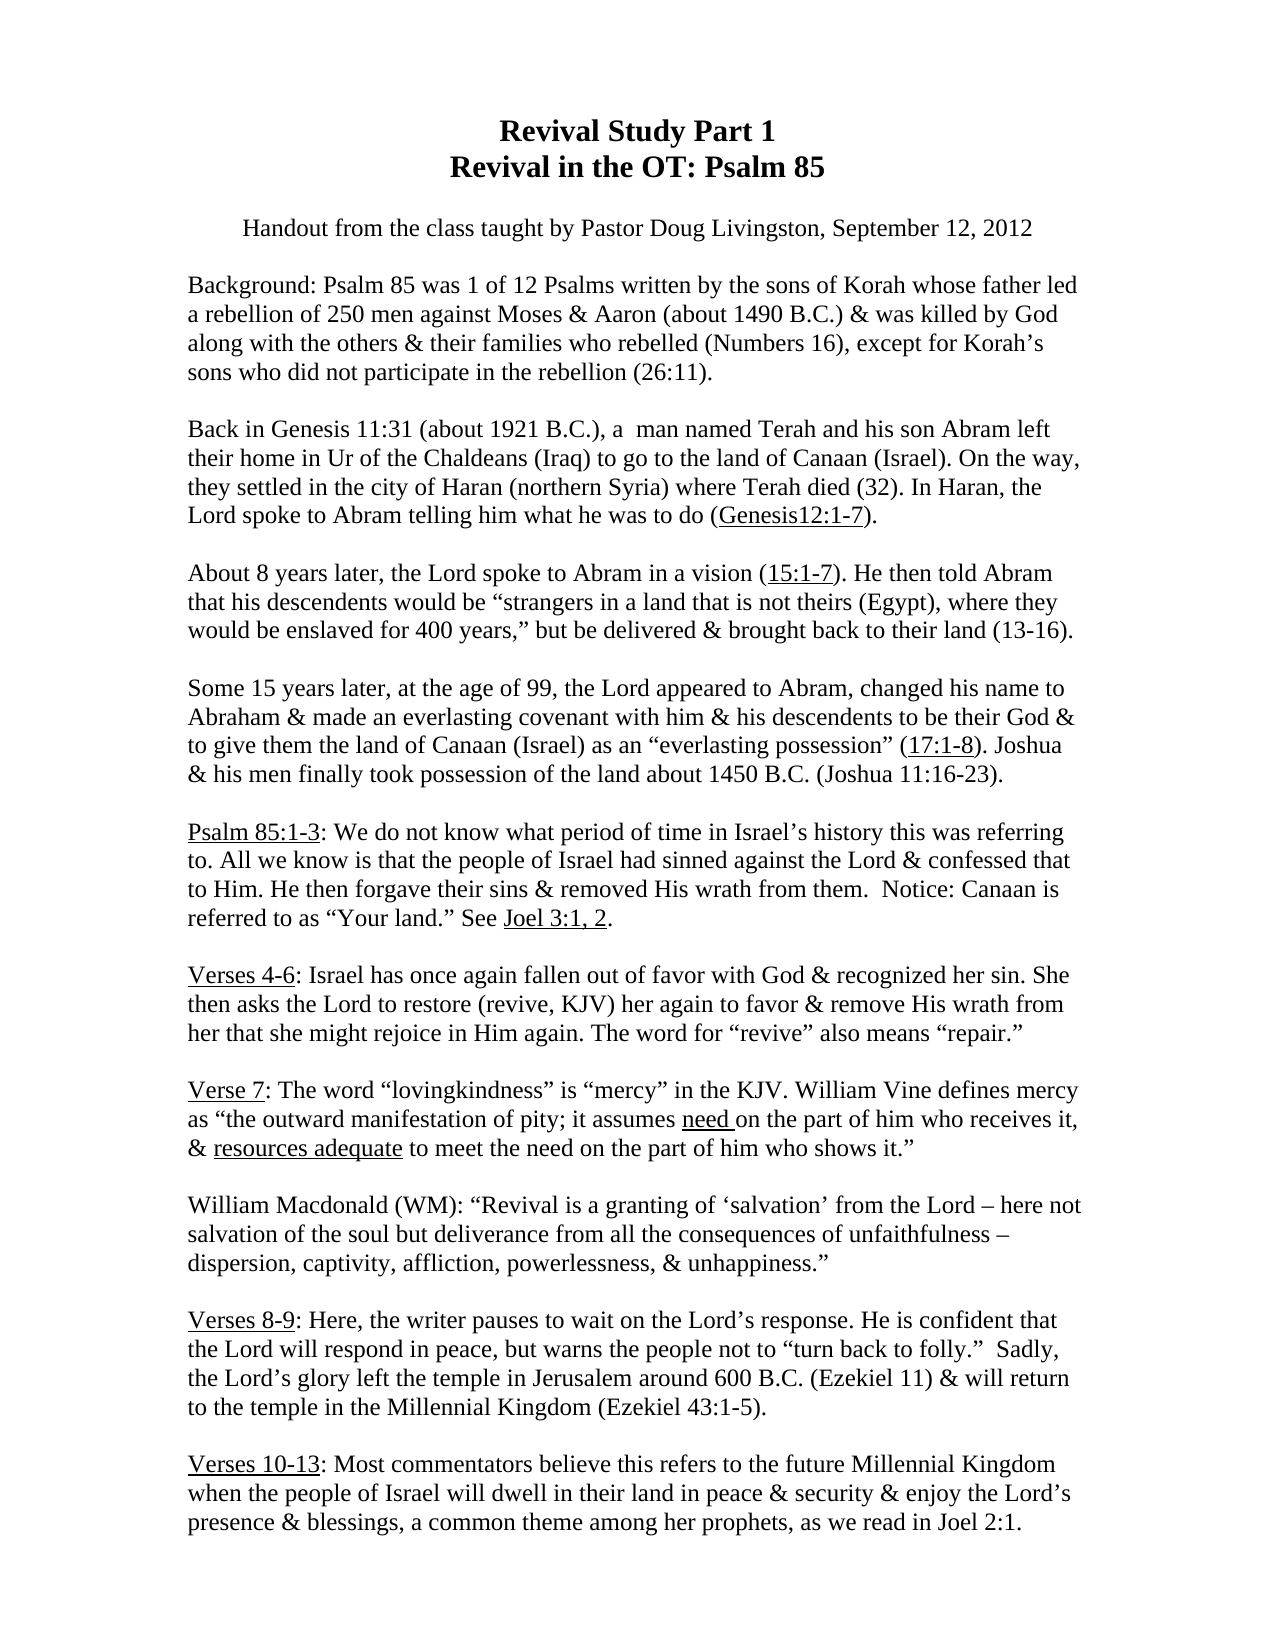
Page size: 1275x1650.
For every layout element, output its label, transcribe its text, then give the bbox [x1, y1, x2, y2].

text Some 15 years later, at the age of 99, the Lord appeared to Abram, changed his name to Abraham & made an everlasting covenant with him & his descendents to be their God & to give them the land of Canaan (Israel) as an “everlasting possession” (17:1-8). Joshua & his men finally took possession of the land about 1450 B.C. (Joshua 11:16-23). [187, 673, 1087, 788]
text Back in Genesis 11:31 (about 1921 B.C.), a man named Terah and his son Abram left their home in Ur of the Chaldeans (Iraq) to go to the land of Canaan (Israel). On the way, they settled in the city of Haran (northern Syria) where Terah died (32). In Haran, the Lord spoke to Abram telling him what he was to do (Genesis12:1-7). [187, 414, 1087, 529]
text Verse 7: The word “lovingkindness” is “mercy” in the KJV. William Vine defines mercy as “the outward manifestation of pity; it assumes need on the part of him who receives it, & resources adequate to meet the need on the part of him who shows it.” [187, 1076, 1087, 1162]
text Psalm 85:1-3: We do not know what period of time in Israel’s history this was referring to. All we know is that the people of Israel had sinned against the Lord & confessed that to Him. He then forgave their sins & removed His wrath from them. Notice: Canaan is referred to as “Your land.” See Joel 3:1, 2. [187, 817, 1087, 932]
text Handout from the class taught by Pastor Doug Livingston, September 12, 2012 [187, 213, 1087, 242]
text Verses 8-9: Here, the writer pauses to wait on the Lord’s response. He is confident that the Lord will respond in peace, but warns the people not to “turn back to folly.” Sadly, the Lord’s glory left the temple in Jerusalem around 600 B.C. (Ezekiel 11) & will return to the temple in the Millennial Kingdom (Ezekiel 43:1-5). [187, 1306, 1087, 1421]
text Verses 10-13: Most commentators believe this refers to the future Millennial Kingdom when the people of Israel will dwell in their land in peace & security & enjoy the Lord’s presence & blessings, a common theme among her prophets, as we read in Joel 2:1. [187, 1449, 1087, 1536]
text About 8 years later, the Lord spoke to Abram in a vision (15:1-7). He then told Abram that his descendents would be “strangers in a land that is not theirs (Egypt), where they would be enslaved for 400 years,” but be delivered & brought back to their land (13-16). [187, 558, 1087, 644]
text Revival in the OT: Psalm 85 [187, 148, 1087, 184]
text William Macdonald (WM): “Revival is a granting of ‘salvation’ from the Lord – here not salvation of the soul but deliverance from all the consequences of unfaithfulness – dispersion, captivity, affliction, powerlessness, & unhappiness.” [187, 1191, 1087, 1277]
text Verses 4-6: Israel has once again fallen out of favor with God & recognized her sin. She then asks the Lord to restore (revive, KJV) her again to favor & remove His wrath from her that she might rejoice in Him again. The word for “revive” also means “repair.” [187, 961, 1087, 1047]
text Background: Psalm 85 was 1 of 12 Psalms written by the sons of Korah whose father led a rebellion of 250 men against Moses & Aaron (about 1490 B.C.) & was killed by God along with the others & their families who rebelled (Numbers 16), except for Korah’s sons who did not participate in the rebellion (26:11). [187, 271, 1087, 386]
text Revival Study Part 1 [187, 112, 1087, 148]
